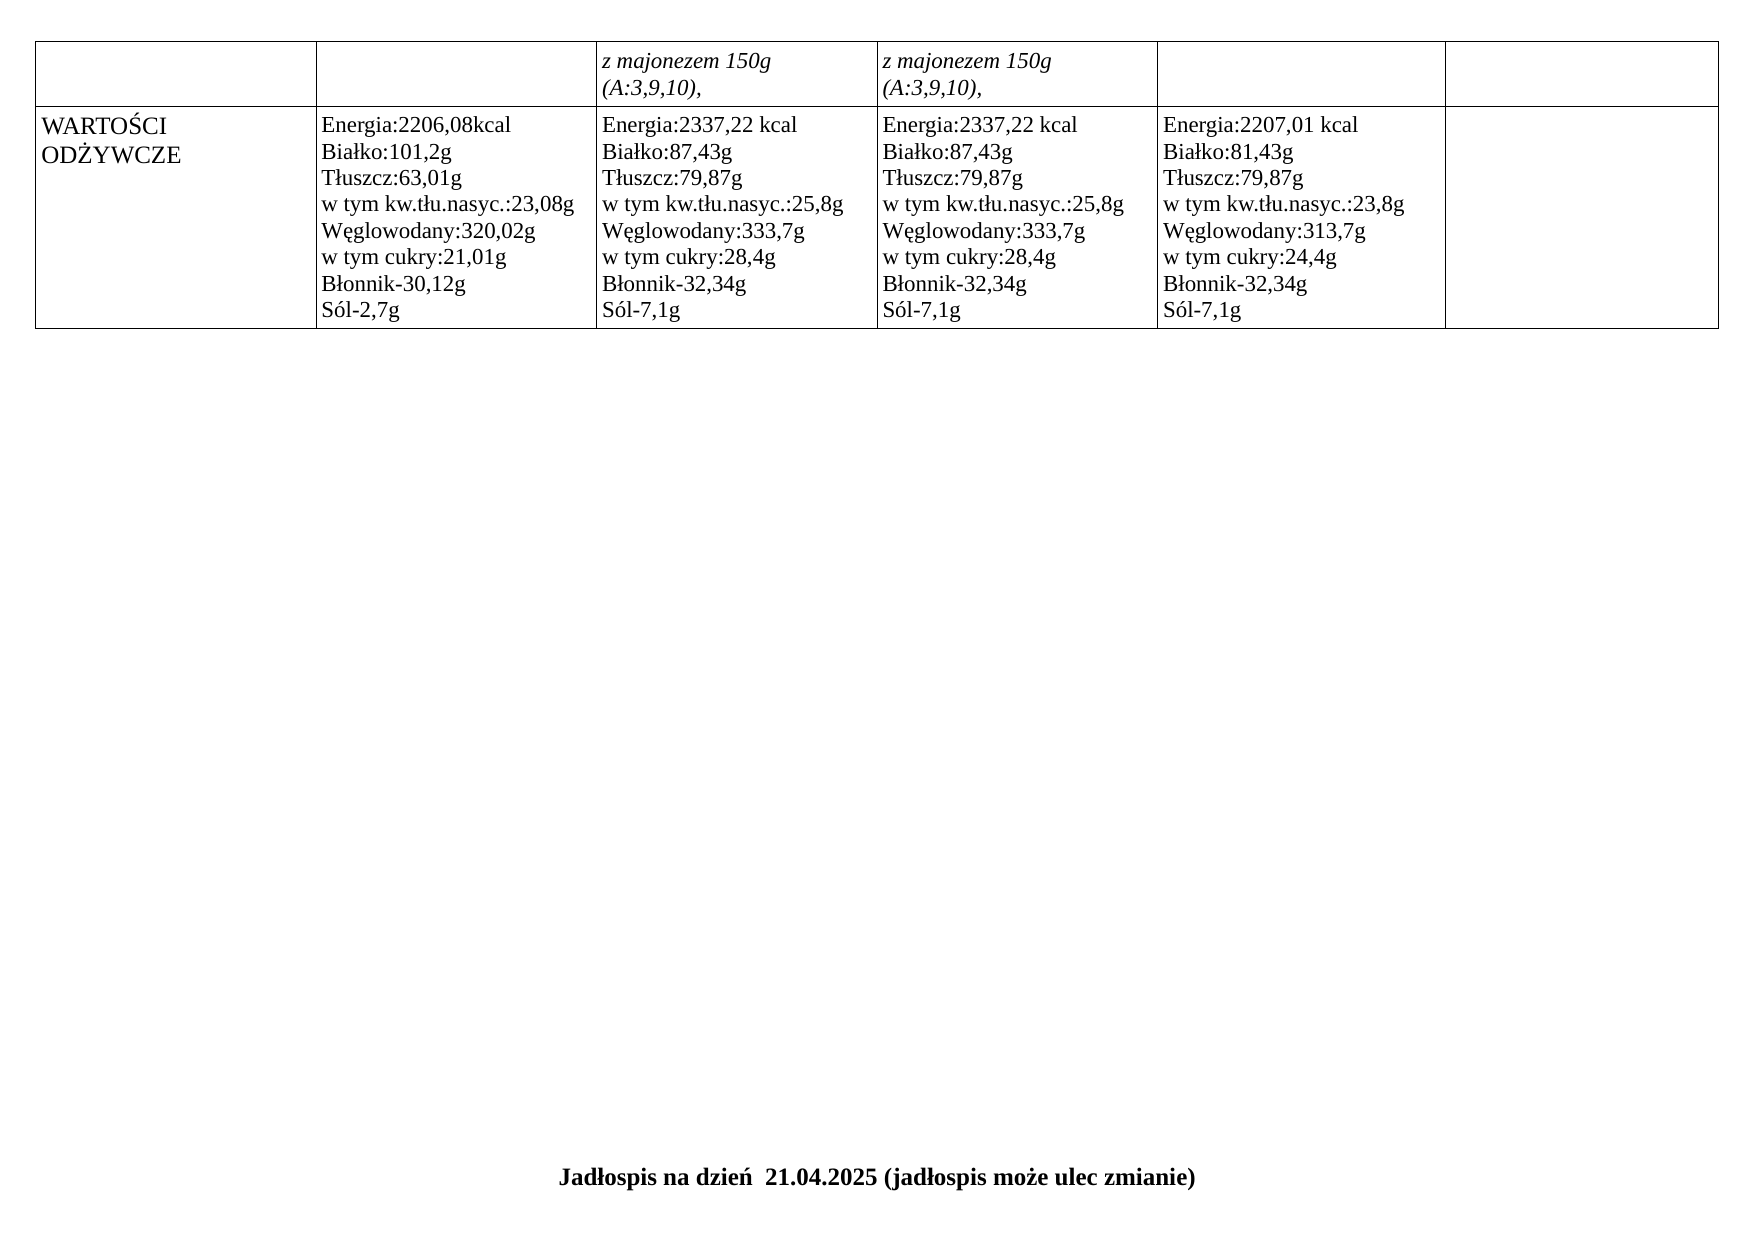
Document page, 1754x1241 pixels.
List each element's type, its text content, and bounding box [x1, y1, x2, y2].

text Jadłospis na dzień 21.04.2025 (jadłospis może ulec zmianie) [35, 1162, 1718, 1191]
table_cell [1446, 107, 1718, 328]
table_cell z majonezem 150g (A:3,9,10), [878, 42, 1157, 106]
table_cell [1446, 42, 1718, 106]
table_cell z majonezem 150g (A:3,9,10), [597, 42, 877, 106]
table_cell [1158, 42, 1445, 106]
table_cell WARTOŚCI ODŻYWCZE [36, 107, 316, 328]
table_cell [36, 42, 316, 106]
table_cell [317, 42, 596, 106]
table_cell Energia:2206,08kcal Białko:101,2g Tłuszcz:63,01g w tym kw.tłu.nasyc.:23,08g Węglowodany:320,02g w tym cukry:21,01g Błonnik-30,12g Sól-2,7g [317, 107, 596, 328]
table_cell Energia:2207,01 kcal Białko:81,43g Tłuszcz:79,87g w tym kw.tłu.nasyc.:23,8g Węglowodany:313,7g w tym cukry:24,4g Błonnik-32,34g Sól-7,1g [1158, 107, 1445, 328]
table_cell Energia:2337,22 kcal Białko:87,43g Tłuszcz:79,87g w tym kw.tłu.nasyc.:25,8g Węglowodany:333,7g w tym cukry:28,4g Błonnik-32,34g Sól-7,1g [878, 107, 1157, 328]
table_cell Energia:2337,22 kcal Białko:87,43g Tłuszcz:79,87g w tym kw.tłu.nasyc.:25,8g Węglowodany:333,7g w tym cukry:28,4g Błonnik-32,34g Sól-7,1g [597, 107, 877, 328]
